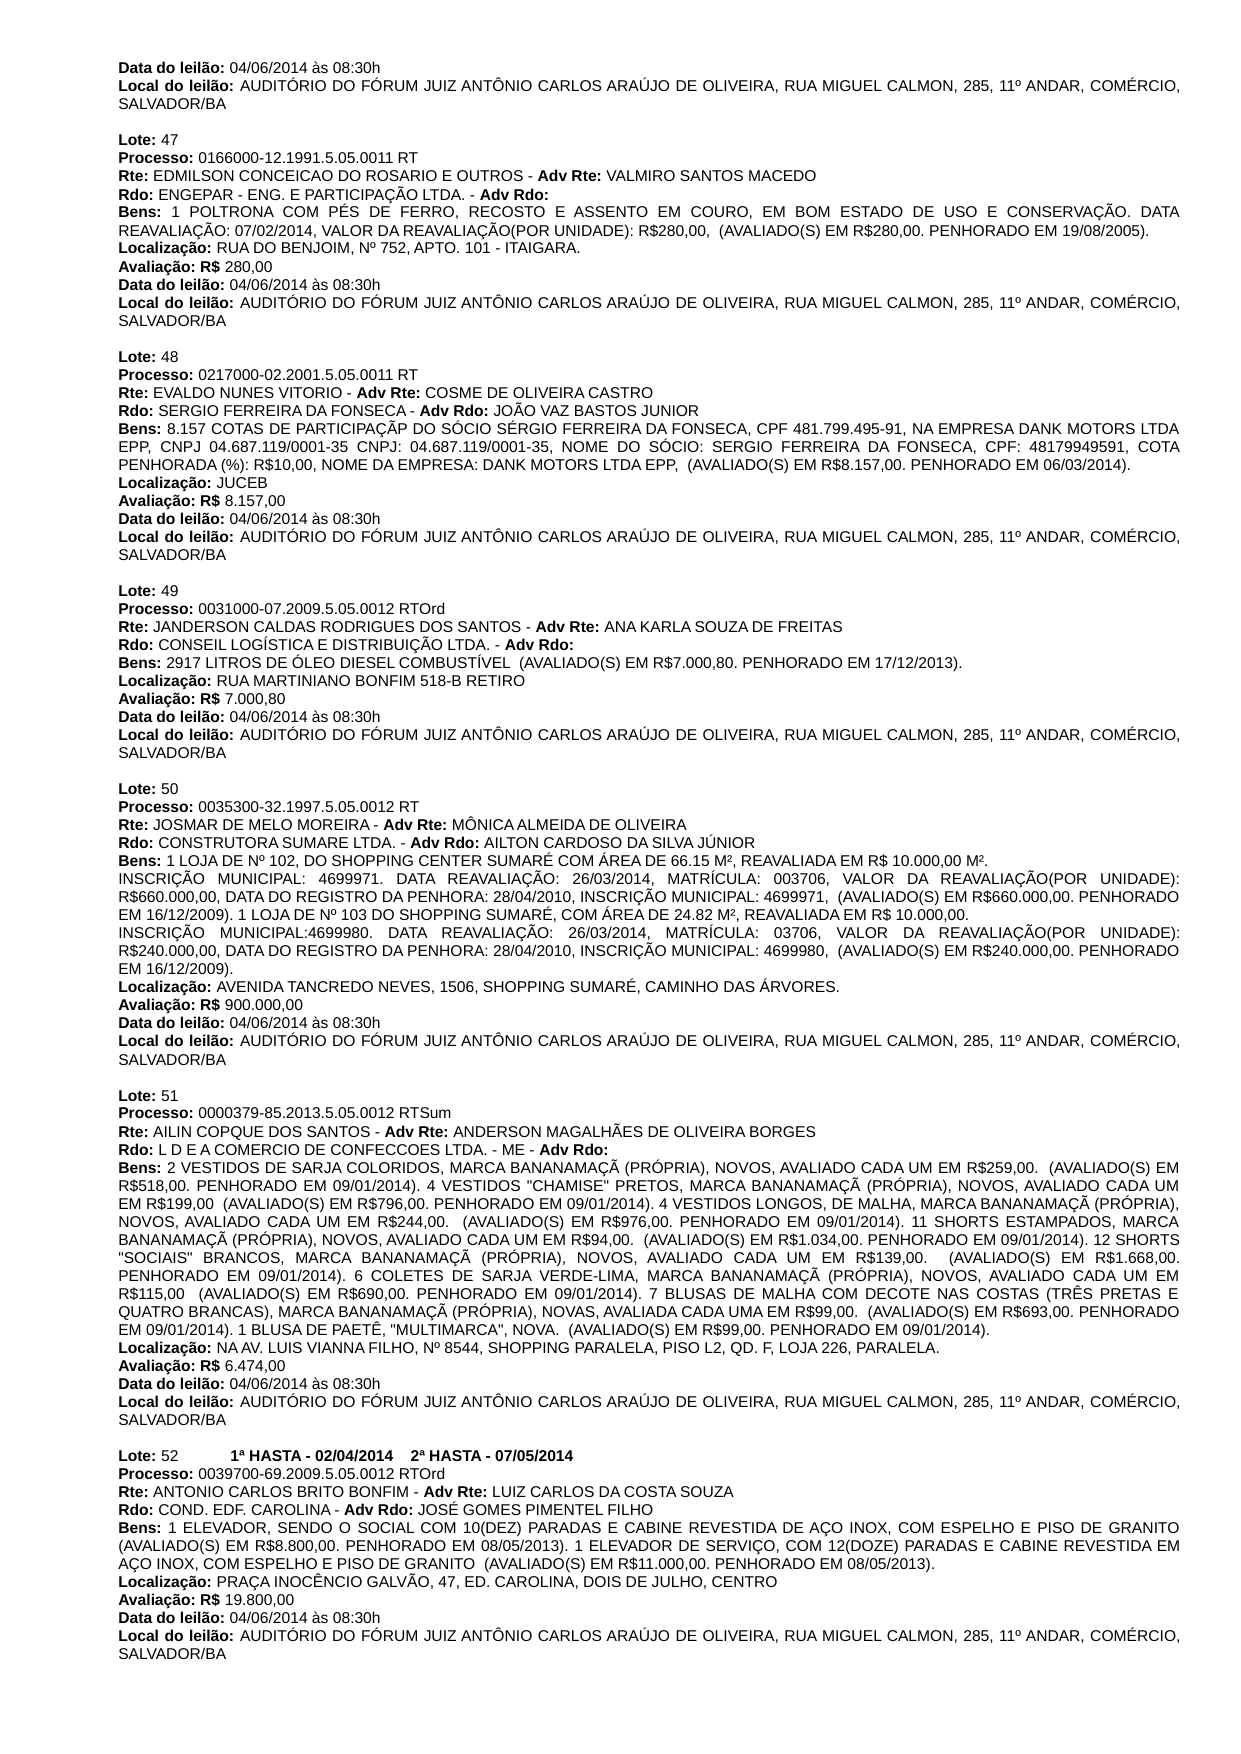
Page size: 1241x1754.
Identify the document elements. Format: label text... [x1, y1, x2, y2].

text Rte: AILIN COPQUE DOS SANTOS - Adv Rte: ANDERSON MAGALHÃES DE OLIVEIRA BORGES [118, 1122, 1181, 1140]
text Bens: 1 LOJA DE Nº 102, DO SHOPPING CENTER SUMARÉ COM ÁREA DE 66.15 M², REAVALIADA EM R$ 10.000,00 M². [118, 852, 1181, 870]
text Bens: 1 ELEVADOR, SENDO O SOCIAL COM 10(DEZ) PARADAS E CABINE REVESTIDA DE AÇO INOX, COM ESPELHO E PISO DE GRANITO (AVALIADO(S) EM R$8.800,00. PENHORADO EM 08/05/2013). 1 ELEVADOR DE SERVIÇO, COM 12(DOZE) PARADAS E CABINE REVESTIDA EM AÇO INOX, COM ESPELHO E PISO DE GRANITO (AVALIADO(S) EM R$11.000,00. PENHORADO EM 08/05/2013). [118, 1519, 1181, 1573]
text Localização: RUA MARTINIANO BONFIM 518-B RETIRO [118, 672, 1181, 690]
text Rte: ANTONIO CARLOS BRITO BONFIM - Adv Rte: LUIZ CARLOS DA COSTA SOUZA [118, 1483, 1181, 1501]
text Rdo: CONSTRUTORA SUMARE LTDA. - Adv Rdo: AILTON CARDOSO DA SILVA JÚNIOR [118, 834, 1181, 852]
text Local do leilão: AUDITÓRIO DO FÓRUM JUIZ ANTÔNIO CARLOS ARAÚJO DE OLIVEIRA, RUA MIGUEL CALMON, 285, 11º ANDAR, COMÉRCIO, SALVADOR/BA [118, 77, 1181, 113]
text Bens: 2 VESTIDOS DE SARJA COLORIDOS, MARCA BANANAMAÇÃ (PRÓPRIA), NOVOS, AVALIADO CADA UM EM R$259,00. (AVALIADO(S) EM R$518,00. PENHORADO EM 09/01/2014). 4 VESTIDOS "CHAMISE" PRETOS, MARCA BANANAMAÇÃ (PRÓPRIA), NOVOS, AVALIADO CADA UM EM R$199,00 (AVALIADO(S) EM R$796,00. PENHORADO EM 09/01/2014). 4 VESTIDOS LONGOS, DE MALHA, MARCA BANANAMAÇÃ (PRÓPRIA), NOVOS, AVALIADO CADA UM EM R$244,00. (AVALIADO(S) EM R$976,00. PENHORADO EM 09/01/2014). 11 SHORTS ESTAMPADOS, MARCA BANANAMAÇÃ (PRÓPRIA), NOVOS, AVALIADO CADA UM EM R$94,00. (AVALIADO(S) EM R$1.034,00. PENHORADO EM 09/01/2014). 12 SHORTS "SOCIAIS" BRANCOS, MARCA BANANAMAÇÃ (PRÓPRIA), NOVOS, AVALIADO CADA UM EM R$139,00. (AVALIADO(S) EM R$1.668,00. PENHORADO EM 09/01/2014). 6 COLETES DE SARJA VERDE-LIMA, MARCA BANANAMAÇÃ (PRÓPRIA), NOVOS, AVALIADO CADA UM EM R$115,00 (AVALIADO(S) EM R$690,00. PENHORADO EM 09/01/2014). 7 BLUSAS DE MALHA COM DECOTE NAS COSTAS (TRÊS PRETAS E QUATRO BRANCAS), MARCA BANANAMAÇÃ (PRÓPRIA), NOVAS, AVALIADA CADA UMA EM R$99,00. (AVALIADO(S) EM R$693,00. PENHORADO EM 09/01/2014). 1 BLUSA DE PAETÊ, "MULTIMARCA", NOVA. (AVALIADO(S) EM R$99,00. PENHORADO EM 09/01/2014). [118, 1158, 1181, 1338]
text Lote: 50 [118, 780, 1181, 798]
text Lote: 51 [118, 1086, 1181, 1104]
text Processo: 0031000-07.2009.5.05.0012 RTOrd [118, 600, 1181, 618]
text Data do leilão: 04/06/2014 às 08:30h [118, 1609, 1181, 1627]
text Local do leilão: AUDITÓRIO DO FÓRUM JUIZ ANTÔNIO CARLOS ARAÚJO DE OLIVEIRA, RUA MIGUEL CALMON, 285, 11º ANDAR, COMÉRCIO, SALVADOR/BA [118, 1032, 1181, 1068]
text Processo: 0035300-32.1997.5.05.0012 RT [118, 798, 1181, 816]
text Rdo: L D E A COMERCIO DE CONFECCOES LTDA. - ME - Adv Rdo: [118, 1140, 1181, 1158]
text Lote: 52 1ª HASTA - 02/04/2014 2ª HASTA - 07/05/2014 [118, 1447, 1181, 1465]
text Local do leilão: AUDITÓRIO DO FÓRUM JUIZ ANTÔNIO CARLOS ARAÚJO DE OLIVEIRA, RUA MIGUEL CALMON, 285, 11º ANDAR, COMÉRCIO, SALVADOR/BA [118, 726, 1181, 762]
text Bens: 1 POLTRONA COM PÉS DE FERRO, RECOSTO E ASSENTO EM COURO, EM BOM ESTADO DE USO E CONSERVAÇÃO. DATA REAVALIAÇÃO: 07/02/2014, VALOR DA REAVALIAÇÃO(POR UNIDADE): R$280,00, (AVALIADO(S) EM R$280,00. PENHORADO EM 19/08/2005). [118, 203, 1181, 239]
text Rdo: COND. EDF. CAROLINA - Adv Rdo: JOSÉ GOMES PIMENTEL FILHO [118, 1501, 1181, 1519]
text Processo: 0039700-69.2009.5.05.0012 RTOrd [118, 1465, 1181, 1483]
text Lote: 47 [118, 131, 1181, 149]
text Avaliação: R$ 8.157,00 [118, 492, 1181, 509]
text Processo: 0217000-02.2001.5.05.0011 RT [118, 365, 1181, 383]
text Avaliação: R$ 19.800,00 [118, 1591, 1181, 1609]
text Processo: 0166000-12.1991.5.05.0011 RT [118, 149, 1181, 167]
text Rte: JOSMAR DE MELO MOREIRA - Adv Rte: MÔNICA ALMEIDA DE OLIVEIRA [118, 816, 1181, 834]
text Bens: 8.157 COTAS DE PARTICIPAÇÃP DO SÓCIO SÉRGIO FERREIRA DA FONSECA, CPF 481.799.495-91, NA EMPRESA DANK MOTORS LTDA EPP, CNPJ 04.687.119/0001-35 CNPJ: 04.687.119/0001-35, NOME DO SÓCIO: SERGIO FERREIRA DA FONSECA, CPF: 48179949591, COTA PENHORADA (%): R$10,00, NOME DA EMPRESA: DANK MOTORS LTDA EPP, (AVALIADO(S) EM R$8.157,00. PENHORADO EM 06/03/2014). [118, 419, 1181, 473]
text Bens: 2917 LITROS DE ÓLEO DIESEL COMBUSTÍVEL (AVALIADO(S) EM R$7.000,80. PENHORADO EM 17/12/2013). [118, 654, 1181, 672]
text Localização: AVENIDA TANCREDO NEVES, 1506, SHOPPING SUMARÉ, CAMINHO DAS ÁRVORES. [118, 978, 1181, 996]
text INSCRIÇÃO MUNICIPAL: 4699971. DATA REAVALIAÇÃO: 26/03/2014, MATRÍCULA: 003706, VALOR DA REAVALIAÇÃO(POR UNIDADE): R$660.000,00, DATA DO REGISTRO DA PENHORA: 28/04/2010, INSCRIÇÃO MUNICIPAL: 4699971, (AVALIADO(S) EM R$660.000,00. PENHORADO EM 16/12/2009). 1 LOJA DE Nº 103 DO SHOPPING SUMARÉ, COM ÁREA DE 24.82 M², REAVALIADA EM R$ 10.000,00. [118, 870, 1181, 924]
text Rdo: SERGIO FERREIRA DA FONSECA - Adv Rdo: JOÃO VAZ BASTOS JUNIOR [118, 401, 1181, 419]
text Data do leilão: 04/06/2014 às 08:30h [118, 59, 1181, 77]
text Rdo: ENGEPAR - ENG. E PARTICIPAÇÃO LTDA. - Adv Rdo: [118, 185, 1181, 203]
text Data do leilão: 04/06/2014 às 08:30h [118, 1014, 1181, 1032]
text Rte: EDMILSON CONCEICAO DO ROSARIO E OUTROS - Adv Rte: VALMIRO SANTOS MACEDO [118, 167, 1181, 185]
text Data do leilão: 04/06/2014 às 08:30h [118, 509, 1181, 528]
text Local do leilão: AUDITÓRIO DO FÓRUM JUIZ ANTÔNIO CARLOS ARAÚJO DE OLIVEIRA, RUA MIGUEL CALMON, 285, 11º ANDAR, COMÉRCIO, SALVADOR/BA [118, 528, 1181, 564]
text Avaliação: R$ 6.474,00 [118, 1357, 1181, 1374]
text Rte: EVALDO NUNES VITORIO - Adv Rte: COSME DE OLIVEIRA CASTRO [118, 383, 1181, 401]
text Local do leilão: AUDITÓRIO DO FÓRUM JUIZ ANTÔNIO CARLOS ARAÚJO DE OLIVEIRA, RUA MIGUEL CALMON, 285, 11º ANDAR, COMÉRCIO, SALVADOR/BA [118, 1627, 1181, 1663]
text Data do leilão: 04/06/2014 às 08:30h [118, 708, 1181, 726]
text Localização: NA AV. LUIS VIANNA FILHO, Nº 8544, SHOPPING PARALELA, PISO L2, QD. F, LOJA 226, PARALELA. [118, 1338, 1181, 1357]
text Rdo: CONSEIL LOGÍSTICA E DISTRIBUIÇÃO LTDA. - Adv Rdo: [118, 636, 1181, 654]
text Avaliação: R$ 7.000,80 [118, 690, 1181, 708]
text Localização: PRAÇA INOCÊNCIO GALVÃO, 47, ED. CAROLINA, DOIS DE JULHO, CENTRO [118, 1573, 1181, 1591]
text Avaliação: R$ 280,00 [118, 257, 1181, 275]
text Processo: 0000379-85.2013.5.05.0012 RTSum [118, 1104, 1181, 1122]
text Local do leilão: AUDITÓRIO DO FÓRUM JUIZ ANTÔNIO CARLOS ARAÚJO DE OLIVEIRA, RUA MIGUEL CALMON, 285, 11º ANDAR, COMÉRCIO, SALVADOR/BA [118, 293, 1181, 329]
text Rte: JANDERSON CALDAS RODRIGUES DOS SANTOS - Adv Rte: ANA KARLA SOUZA DE FREITAS [118, 618, 1181, 636]
text Data do leilão: 04/06/2014 às 08:30h [118, 275, 1181, 293]
text Lote: 49 [118, 582, 1181, 600]
text Lote: 48 [118, 347, 1181, 365]
text Avaliação: R$ 900.000,00 [118, 996, 1181, 1014]
text Localização: RUA DO BENJOIM, Nº 752, APTO. 101 - ITAIGARA. [118, 239, 1181, 257]
text INSCRIÇÃO MUNICIPAL:4699980. DATA REAVALIAÇÃO: 26/03/2014, MATRÍCULA: 03706, VALOR DA REAVALIAÇÃO(POR UNIDADE): R$240.000,00, DATA DO REGISTRO DA PENHORA: 28/04/2010, INSCRIÇÃO MUNICIPAL: 4699980, (AVALIADO(S) EM R$240.000,00. PENHORADO EM 16/12/2009). [118, 924, 1181, 978]
text Localização: JUCEB [118, 473, 1181, 492]
text Local do leilão: AUDITÓRIO DO FÓRUM JUIZ ANTÔNIO CARLOS ARAÚJO DE OLIVEIRA, RUA MIGUEL CALMON, 285, 11º ANDAR, COMÉRCIO, SALVADOR/BA [118, 1393, 1181, 1429]
text Data do leilão: 04/06/2014 às 08:30h [118, 1374, 1181, 1393]
